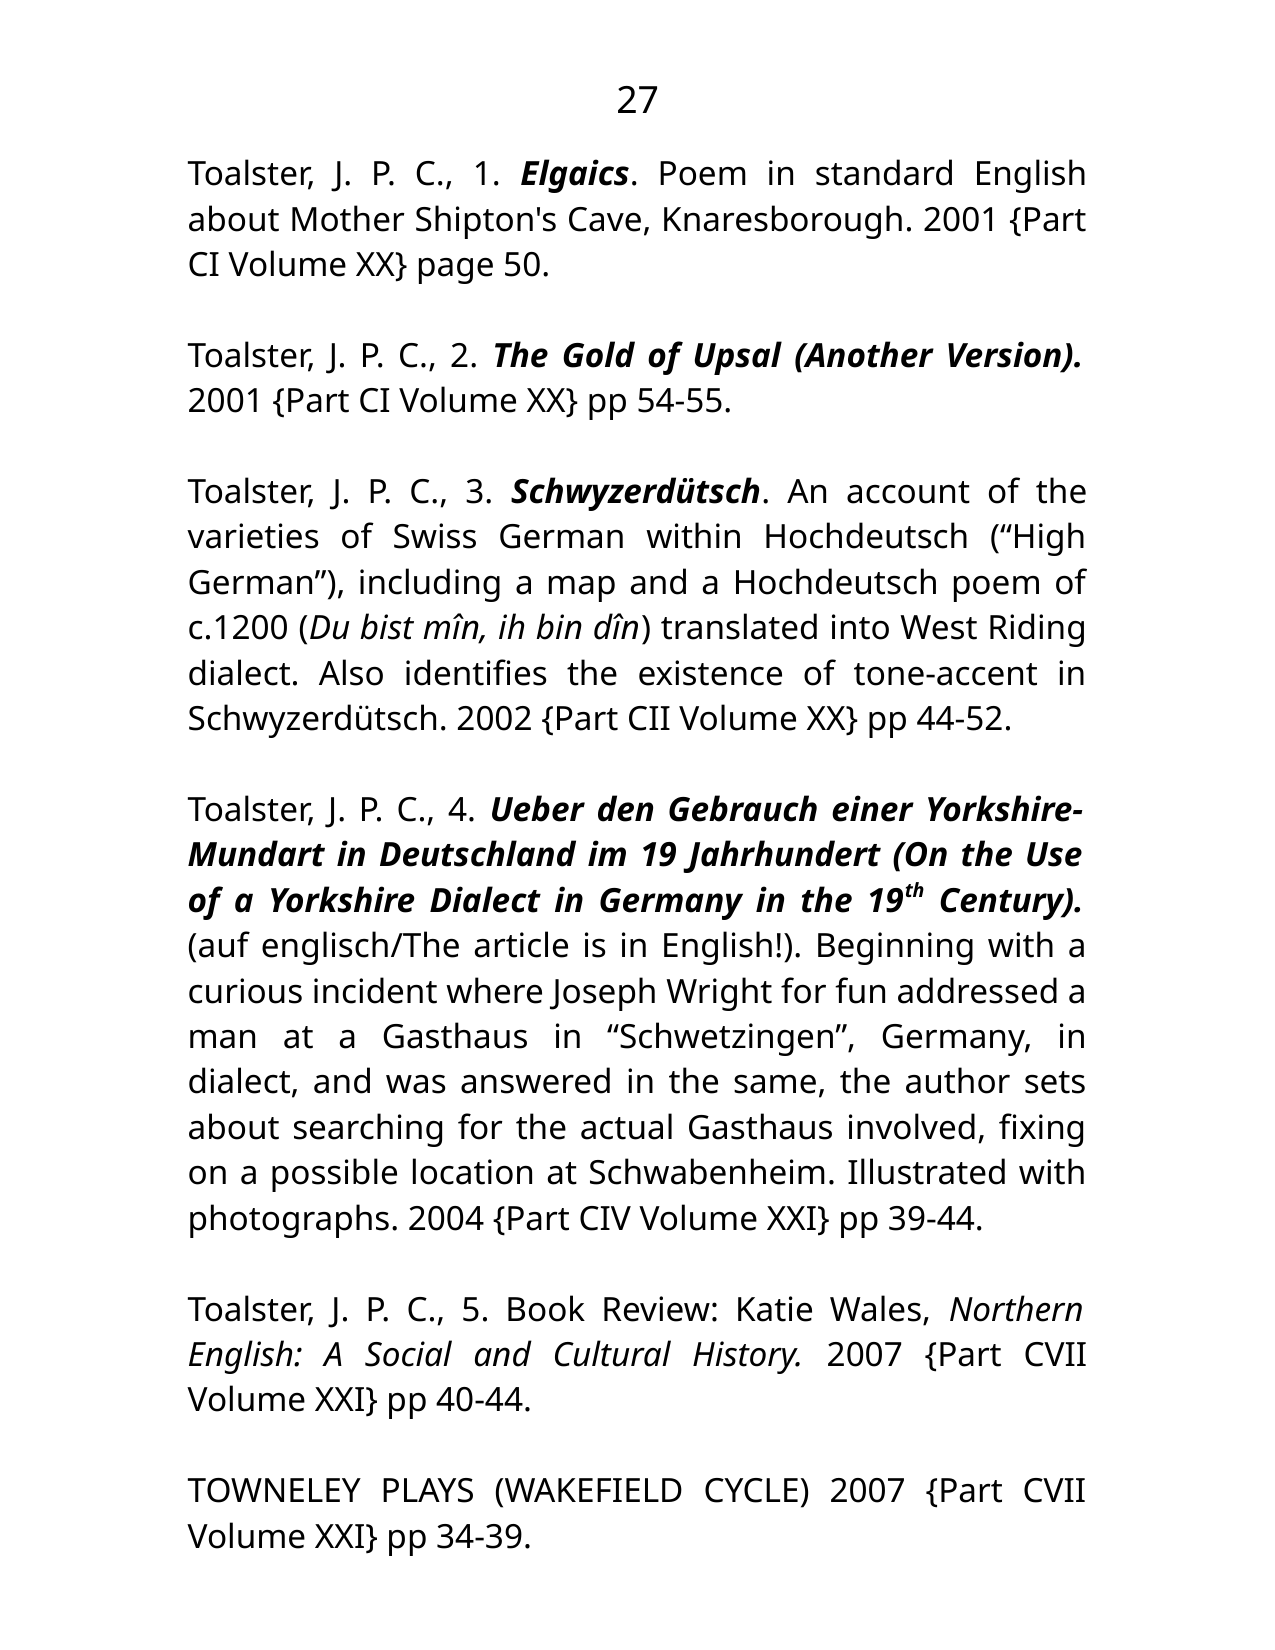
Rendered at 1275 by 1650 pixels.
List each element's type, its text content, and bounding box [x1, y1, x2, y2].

text Toalster, J. P. C., 3. Schwyzerdütsch. An account of the varieties of Swiss German within Hochdeutsch (“High German”), including a map and a Hochdeutsch poem of c.1200 (Du bist mîn, ih bin dîn) translated into West Riding dialect. Also identifies the existence of tone-accent in Schwyzerdütsch. 2002 {Part CII Volume XX} pp 44-52. [187, 468, 1087, 740]
text Toalster, J. P. C., 4. Ueber den Gebrauch einer Yorkshire-Mundart in Deutschland im 19 Jahrhundert (On the Use of a Yorkshire Dialect in Germany in the 19th Century). (auf englisch/The article is in English!). Beginning with a curious incident where Joseph Wright for fun addressed a man at a Gasthaus in “Schwetzingen”, Germany, in dialect, and was answered in the same, the author sets about searching for the actual Gasthaus involved, fixing on a possible location at Schwabenheim. Illustrated with photographs. 2004 {Part CIV Volume XXI} pp 39-44. [187, 786, 1087, 1240]
text Toalster, J. P. C., 1. Elgaics. Poem in standard English about Mother Shipton's Cave, Knaresborough. 2001 {Part CI Volume XX} page 50. [187, 150, 1087, 286]
text TOWNELEY PLAYS (WAKEFIELD CYCLE) 2007 {Part CVII Volume XXI} pp 34-39. [187, 1467, 1087, 1558]
text Toalster, J. P. C., 5. Book Review: Katie Wales, Northern English: A Social and Cultural History. 2007 {Part CVII Volume XXI} pp 40-44. [187, 1285, 1087, 1422]
text Toalster, J. P. C., 2. The Gold of Upsal (Another Version). 2001 {Part CI Volume XX} pp 54-55. [187, 332, 1087, 422]
